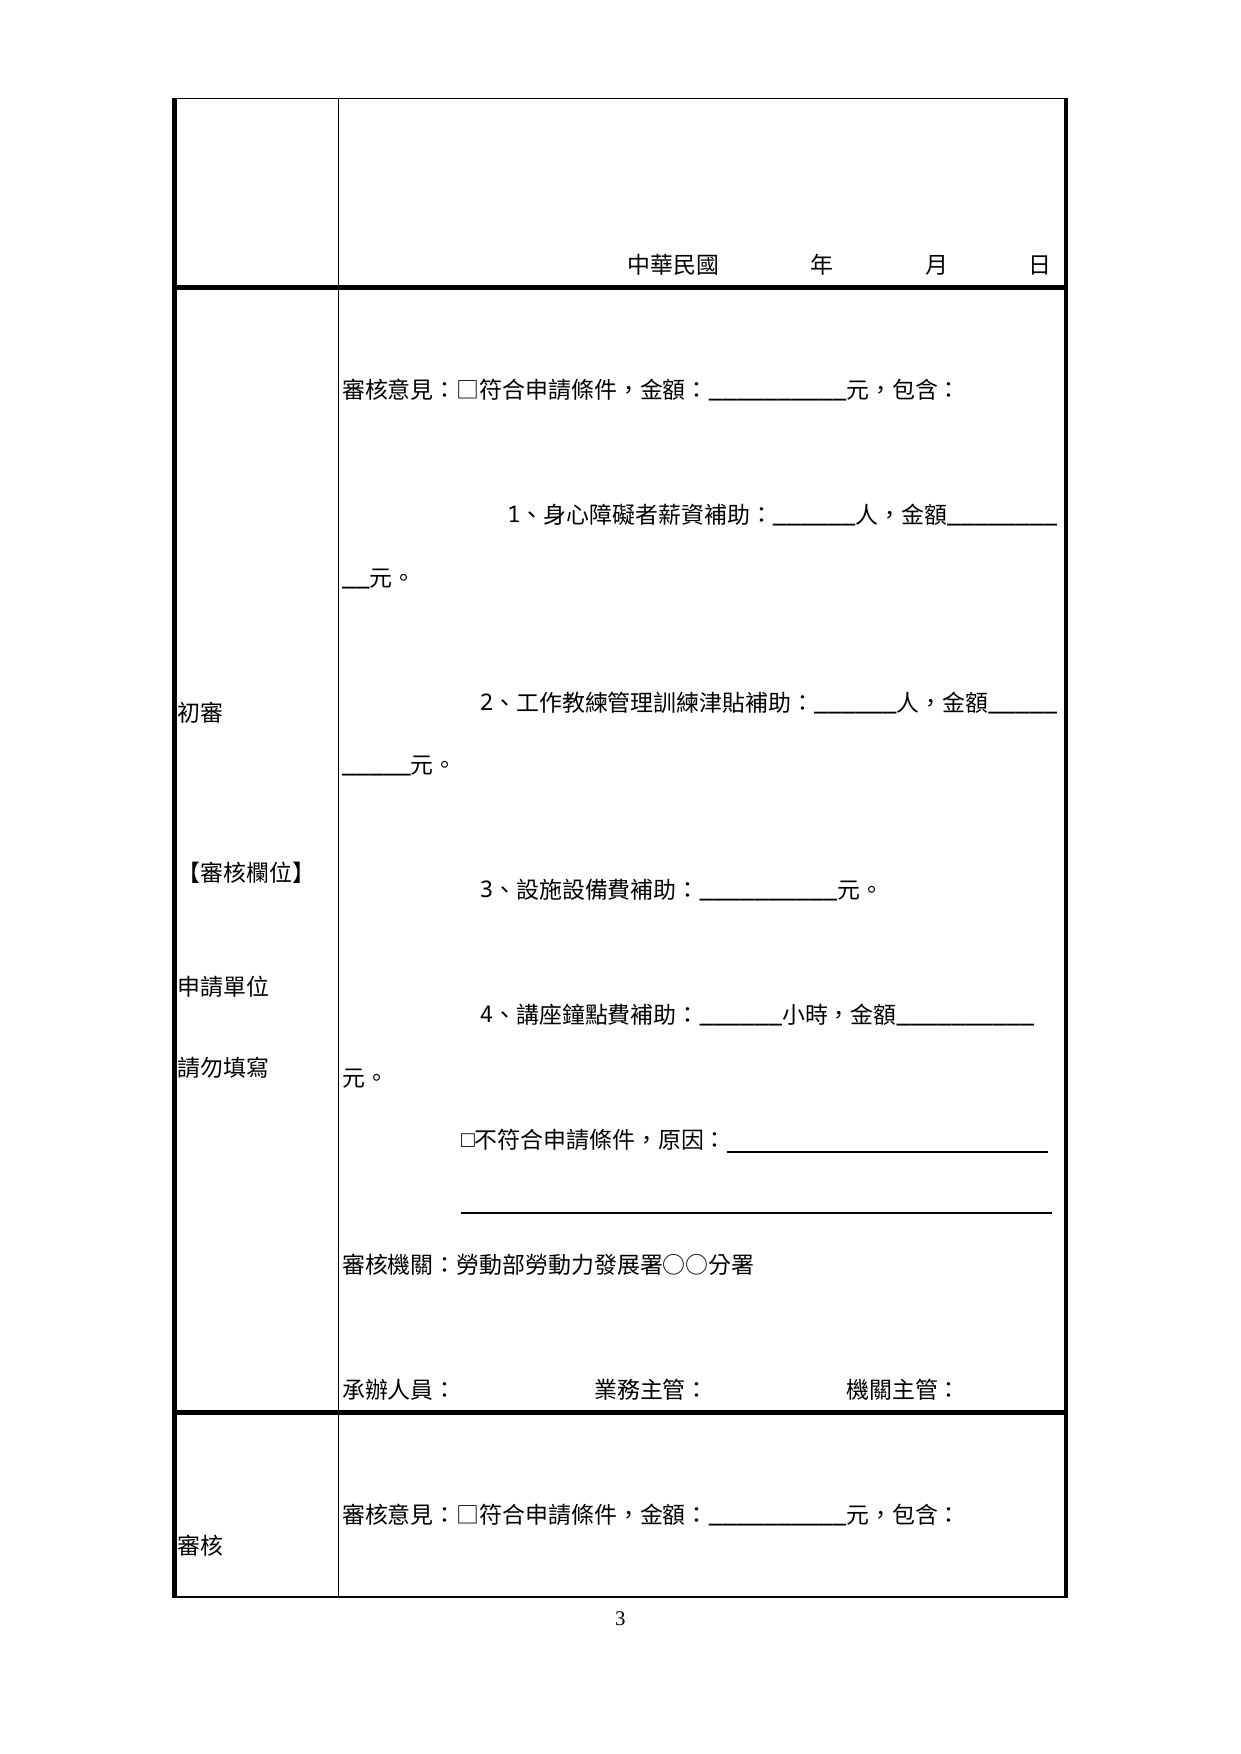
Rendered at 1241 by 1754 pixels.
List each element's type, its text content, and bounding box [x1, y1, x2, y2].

table_cell 審核意見：□符合申請條件，金額：__________元，包含： [339, 1415, 1064, 1596]
table_cell [177, 99, 338, 285]
table_cell 中華民國 年 月 日 [339, 99, 1064, 285]
table_cell 審核 [177, 1415, 338, 1596]
table_cell 審核意見：□符合申請條件，金額：__________元，包含： 1、身心障礙者薪資補助：______人，金額__________元。 2、工作教練管理訓練津貼補助：______人，金額__________元。 3、設施設備費補助：__________元。 4、講座鐘點費補助：______小時，金額__________元。 □不符合申請條件，原因： 審核機關：勞動部勞動力發展署○○分署 承辦人員： 業務主管： 機關主管： [339, 290, 1064, 1410]
table_cell 初審 【審核欄位】 申請單位 請勿填寫 [177, 290, 338, 1410]
